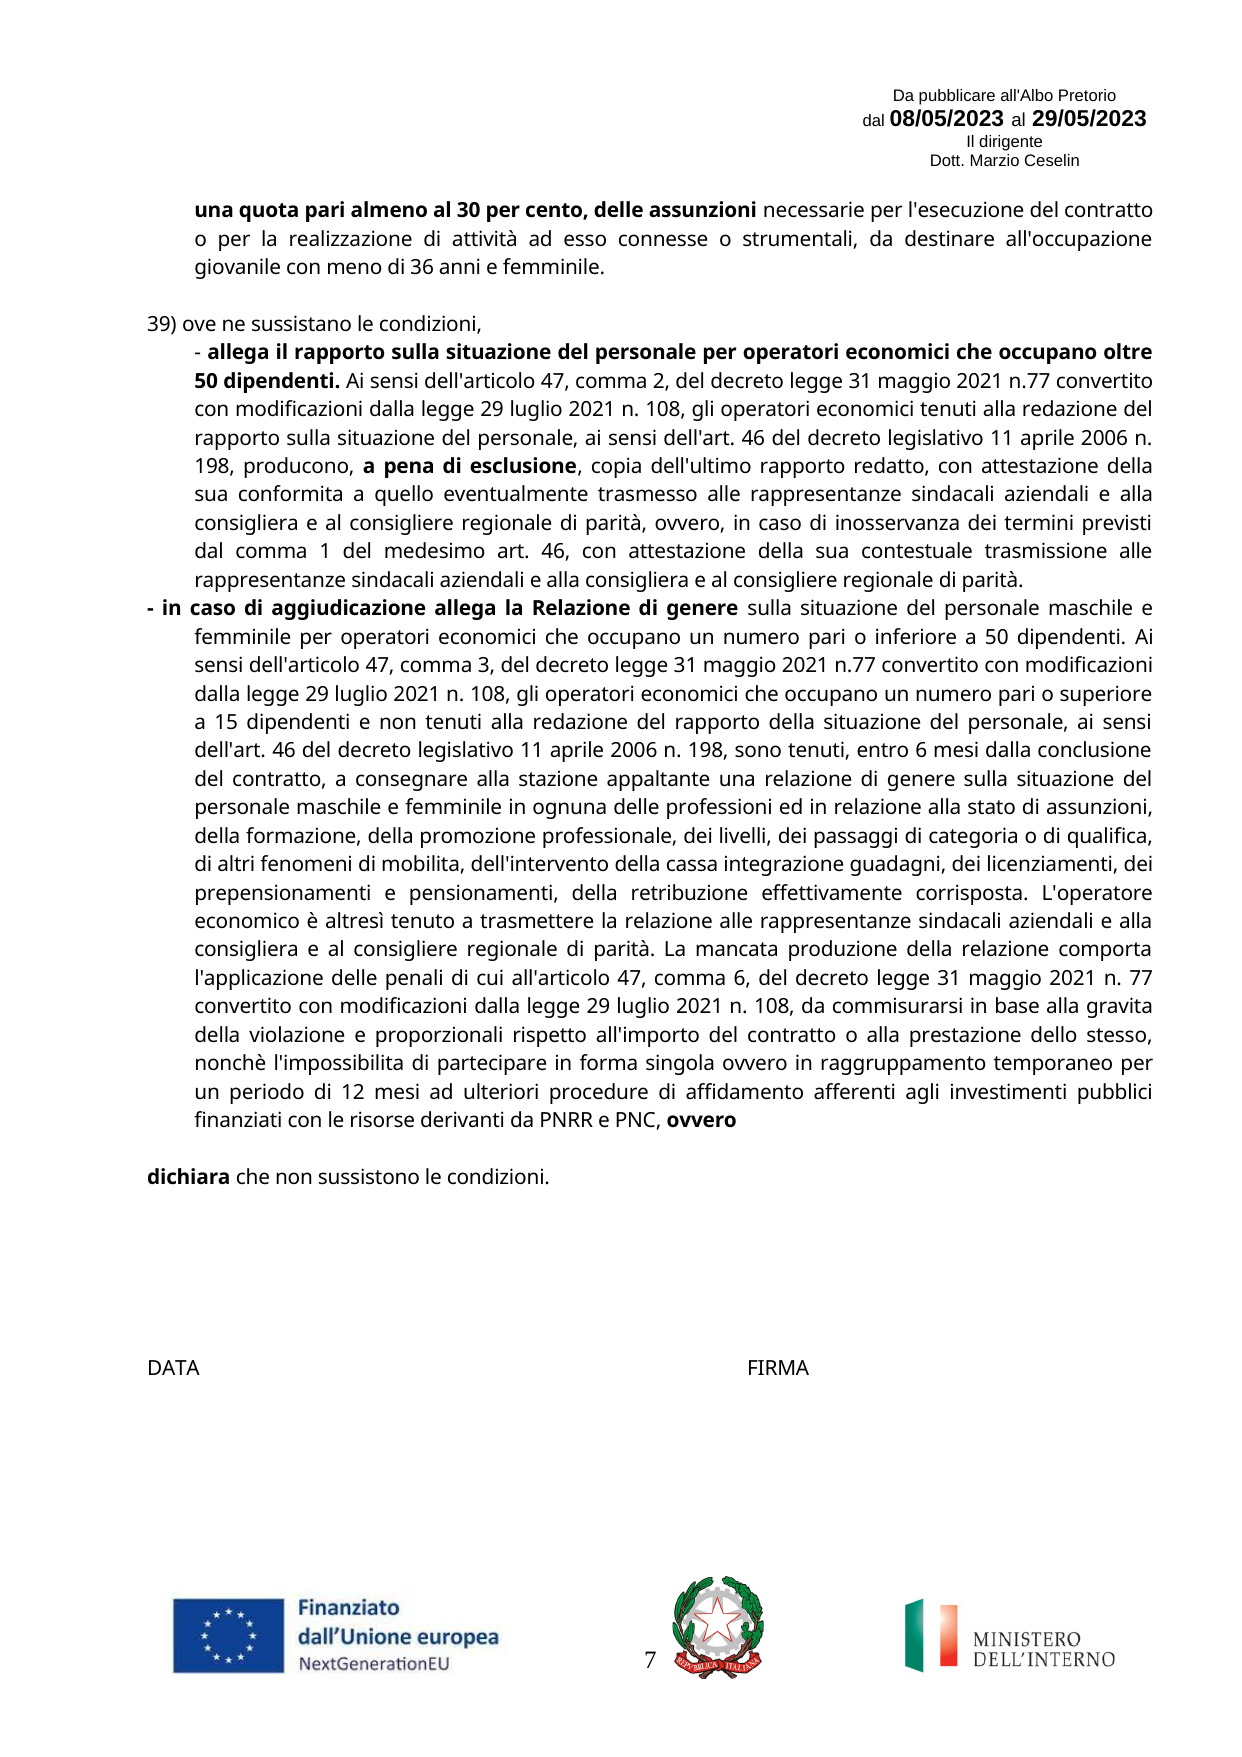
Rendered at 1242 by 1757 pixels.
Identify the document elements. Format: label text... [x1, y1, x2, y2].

picture [163, 1591, 508, 1683]
text - in caso di aggiudicazione allega la Relazione di genere sulla situazione del personale maschile e femminile per operatori economici che occupano un numero pari o inferiore a 50 dipendenti. Ai sensi dell'articolo 47, comma 3, del decreto legge 31 maggio 2021 n.77 convertito con modificazioni dalla legge 29 luglio 2021 n. 108, gli operatori economici che occupano un numero pari o superiore a 15 dipendenti e non tenuti alla redazione del rapporto della situazione del personale, ai sensi dell'art. 46 del decreto legislativo 11 aprile 2006 n. 198, sono tenuti, entro 6 mesi dalla conclusione del contratto, a consegnare alla stazione appaltante una relazione di genere sulla situazione del personale maschile e femminile in ognuna delle professioni ed in relazione alla stato di assunzioni, della formazione, della promozione professionale, dei livelli, dei passaggi di categoria o di qualifica, di altri fenomeni di mobilita, dell'intervento della cassa integrazione guadagni, dei licenziamenti, dei prepensionamenti e pensionamenti, della retribuzione effettivamente corrisposta. L'operatore economico è altresì tenuto a trasmettere la relazione alle rappresentanze sindacali aziendali e alla consigliera e al consigliere regionale di parità. La mancata produzione della relazione comporta l'applicazione delle penali di cui all'articolo 47, comma 6, del decreto legge 31 maggio 2021 n. 77 convertito con modificazioni dalla legge 29 luglio 2021 n. 108, da commisurarsi in base alla gravita della violazione e proporzionali rispetto all'importo del contratto o alla prestazione dello stesso, nonchè l'impossibilita di partecipare in forma singola ovvero in raggruppamento temporaneo per un periodo di 12 mesi ad ulteriori procedure di affidamento afferenti agli investimenti pubblici finanziati con le risorse derivanti da PNRR e PNC, ovvero [147, 593, 1153, 1134]
text - allega il rapporto sulla situazione del personale per operatori economici che occupano oltre 50 dipendenti. Ai sensi dell'articolo 47, comma 2, del decreto legge 31 maggio 2021 n.77 convertito con modificazioni dalla legge 29 luglio 2021 n. 108, gli operatori economici tenuti alla redazione del rapporto sulla situazione del personale, ai sensi dell'art. 46 del decreto legislativo 11 aprile 2006 n. 198, producono, a pena di esclusione, copia dell'ultimo rapporto redatto, con attestazione della sua conformita a quello eventualmente trasmesso alle rappresentanze sindacali aziendali e alla consigliera e al consigliere regionale di parità, ovvero, in caso di inosservanza dei termini previsti dal comma 1 del medesimo art. 46, con attestazione della sua contestuale trasmissione alle rappresentanze sindacali aziendali e alla consigliera e al consigliere regionale di parità. [147, 337, 1153, 593]
text DATA FIRMA [147, 1353, 1153, 1381]
text dichiara che non sussistono le condizioni. [147, 1162, 1153, 1191]
text una quota pari almeno al 30 per cento, delle assunzioni necessarie per l'esecuzione del contratto o per la realizzazione di attività ad esso connesse o strumentali, da destinare all'occupazione giovanile con meno di 36 anni e femminile. [147, 195, 1153, 281]
picture [672, 1576, 764, 1679]
text 39) ove ne sussistano le condizioni, [147, 309, 1153, 337]
picture [884, 1576, 1135, 1697]
